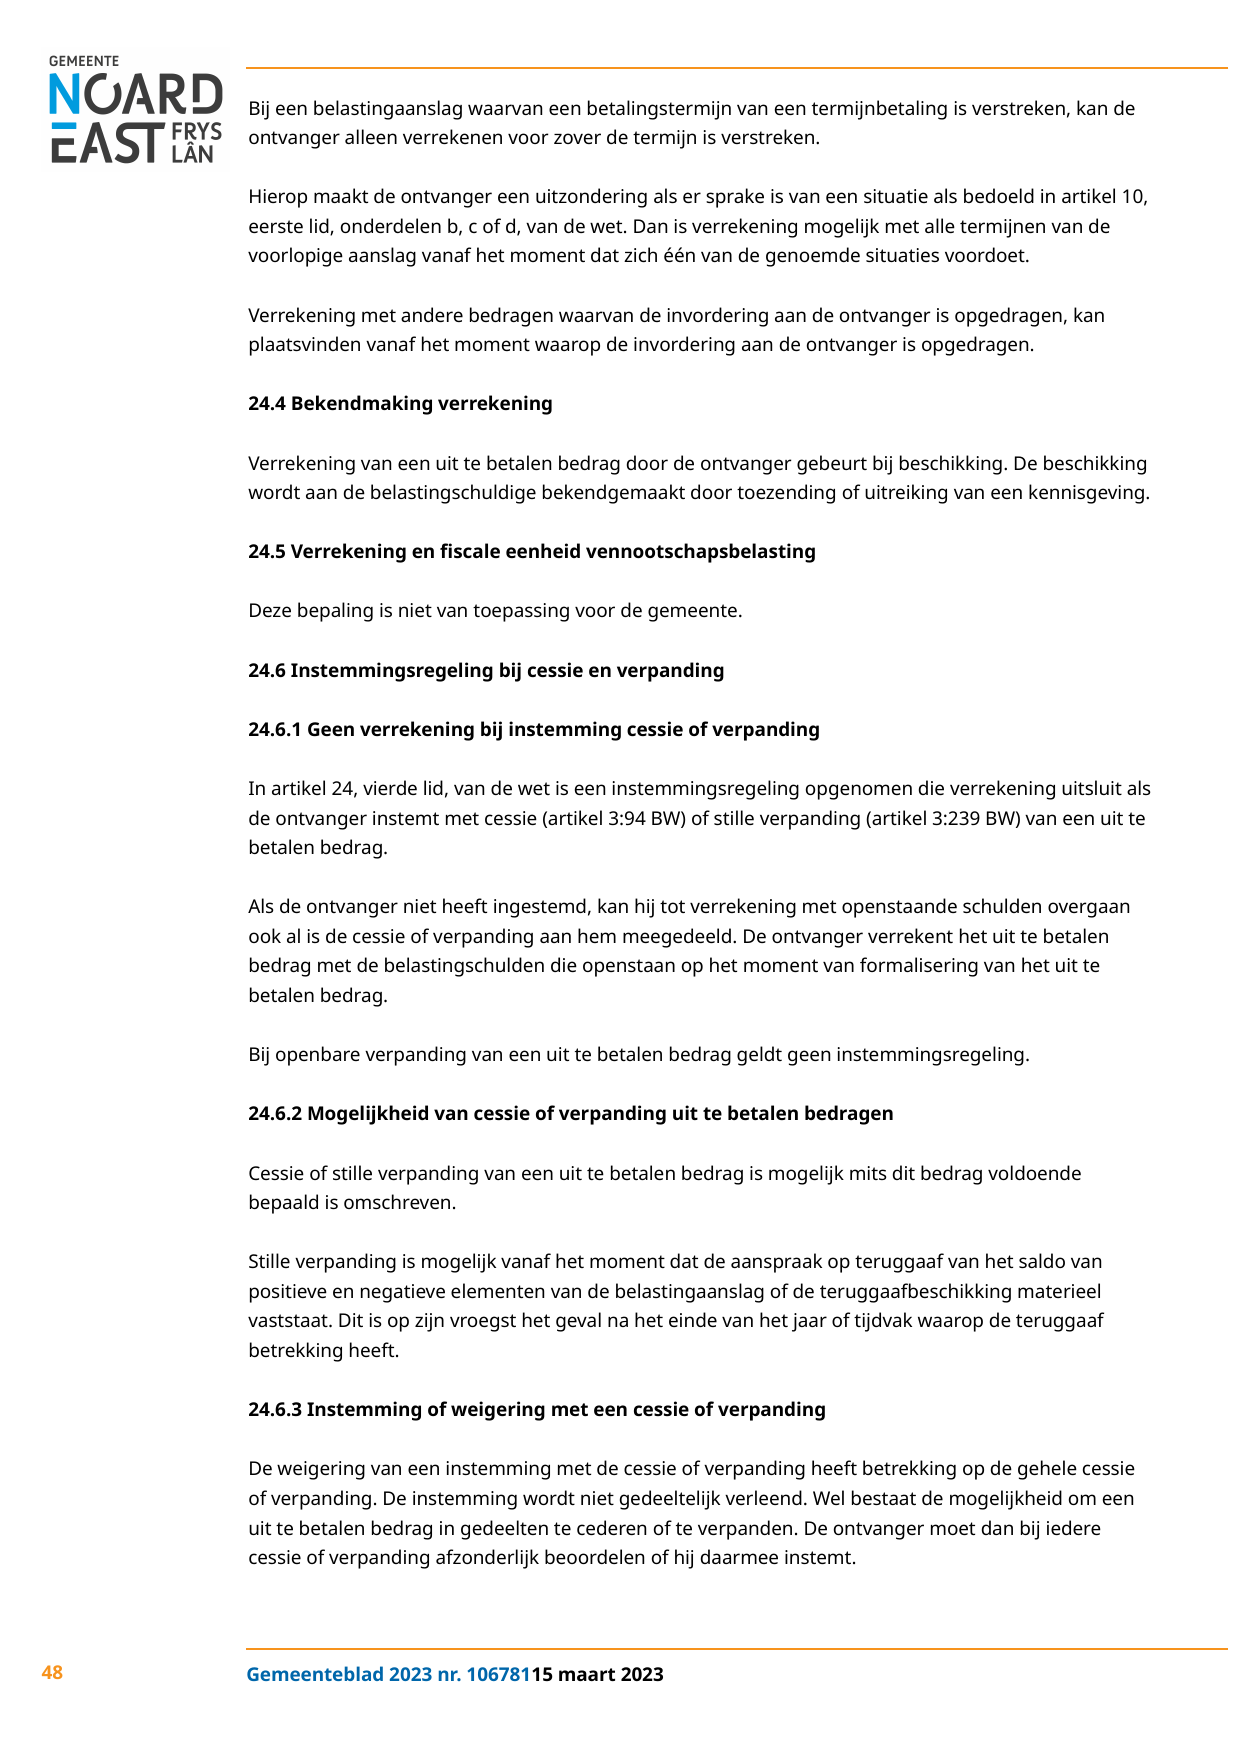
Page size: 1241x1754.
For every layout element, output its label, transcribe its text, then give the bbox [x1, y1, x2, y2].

text 24.4 Bekendmaking verrekening [248, 391, 1152, 416]
text 24.6.1 Geen verrekening bij instemming cessie of verpanding [248, 716, 1152, 742]
text Verrekening van een uit te betalen bedrag door de ontvanger gebeurt bij beschikking. De beschikking wordt aan de belastingschuldige bekendgemaakt door toezending of uitreiking van een kennisgeving. [248, 450, 1152, 505]
text Als de ontvanger niet heeft ingestemd, kan hij tot verrekening met openstaande schulden overgaan ook al is de cessie of verpanding aan hem meegedeeld. De ontvanger verrekent het uit te betalen bedrag met de belastingschulden die openstaan op het moment van formalisering van het uit te betalen bedrag. [248, 893, 1152, 1008]
text In artikel 24, vierde lid, van de wet is een instemmingsregeling opgenomen die verrekening uitsluit als de ontvanger instemt met cessie (artikel 3:94 BW) of stille verpanding (artikel 3:239 BW) van een uit te betalen bedrag. [248, 775, 1152, 860]
text 24.5 Verrekening en fiscale eenheid vennootschapsbelasting [248, 538, 1152, 564]
text 24.6.3 Instemming of weigering met een cessie of verpanding [248, 1396, 1152, 1422]
text Bij openbare verpanding van een uit te betalen bedrag geldt geen instemmingsregeling. [248, 1041, 1152, 1067]
text 24.6.2 Mogelijkheid van cessie of verpanding uit te betalen bedragen [248, 1101, 1152, 1126]
text Verrekening met andere bedragen waarvan de invordering aan de ontvanger is opgedragen, kan plaatsvinden vanaf het moment waarop de invordering aan de ontvanger is opgedragen. [248, 302, 1152, 357]
text Hierop maakt de ontvanger een uitzondering als er sprake is van een situatie als bedoeld in artikel 10, eerste lid, onderdelen b, c of d, van de wet. Dan is verrekening mogelijk met alle termijnen van de voorlopige aanslag vanaf het moment dat zich één van de genoemde situaties voordoet. [248, 183, 1152, 268]
picture [41, 47, 231, 172]
text De weigering van een instemming met de cessie of verpanding heeft betrekking op de gehele cessie of verpanding. De instemming wordt niet gedeeltelijk verleend. Wel bestaat de mogelijkheid om een uit te betalen bedrag in gedeelten te cederen of te verpanden. De ontvanger moet dan bij iedere cessie of verpanding afzonderlijk beoordelen of hij daarmee instemt. [248, 1456, 1152, 1570]
text Stille verpanding is mogelijk vanaf het moment dat de aanspraak op teruggaaf van het saldo van positieve en negatieve elementen van de belastingaanslag of de teruggaafbeschikking materieel vaststaat. Dit is op zijn vroegst het geval na het einde van het jaar of tijdvak waarop de teruggaaf betrekking heeft. [248, 1248, 1152, 1363]
text 24.6 Instemmingsregeling bij cessie en verpanding [248, 657, 1152, 683]
text Bij een belastingaanslag waarvan een betalingstermijn van een termijnbetaling is verstreken, kan de ontvanger alleen verrekenen voor zover de termijn is verstreken. [248, 95, 1152, 150]
text Deze bepaling is niet van toepassing voor de gemeente. [248, 598, 1152, 623]
text Cessie of stille verpanding van een uit te betalen bedrag is mogelijk mits dit bedrag voldoende bepaald is omschreven. [248, 1160, 1152, 1215]
